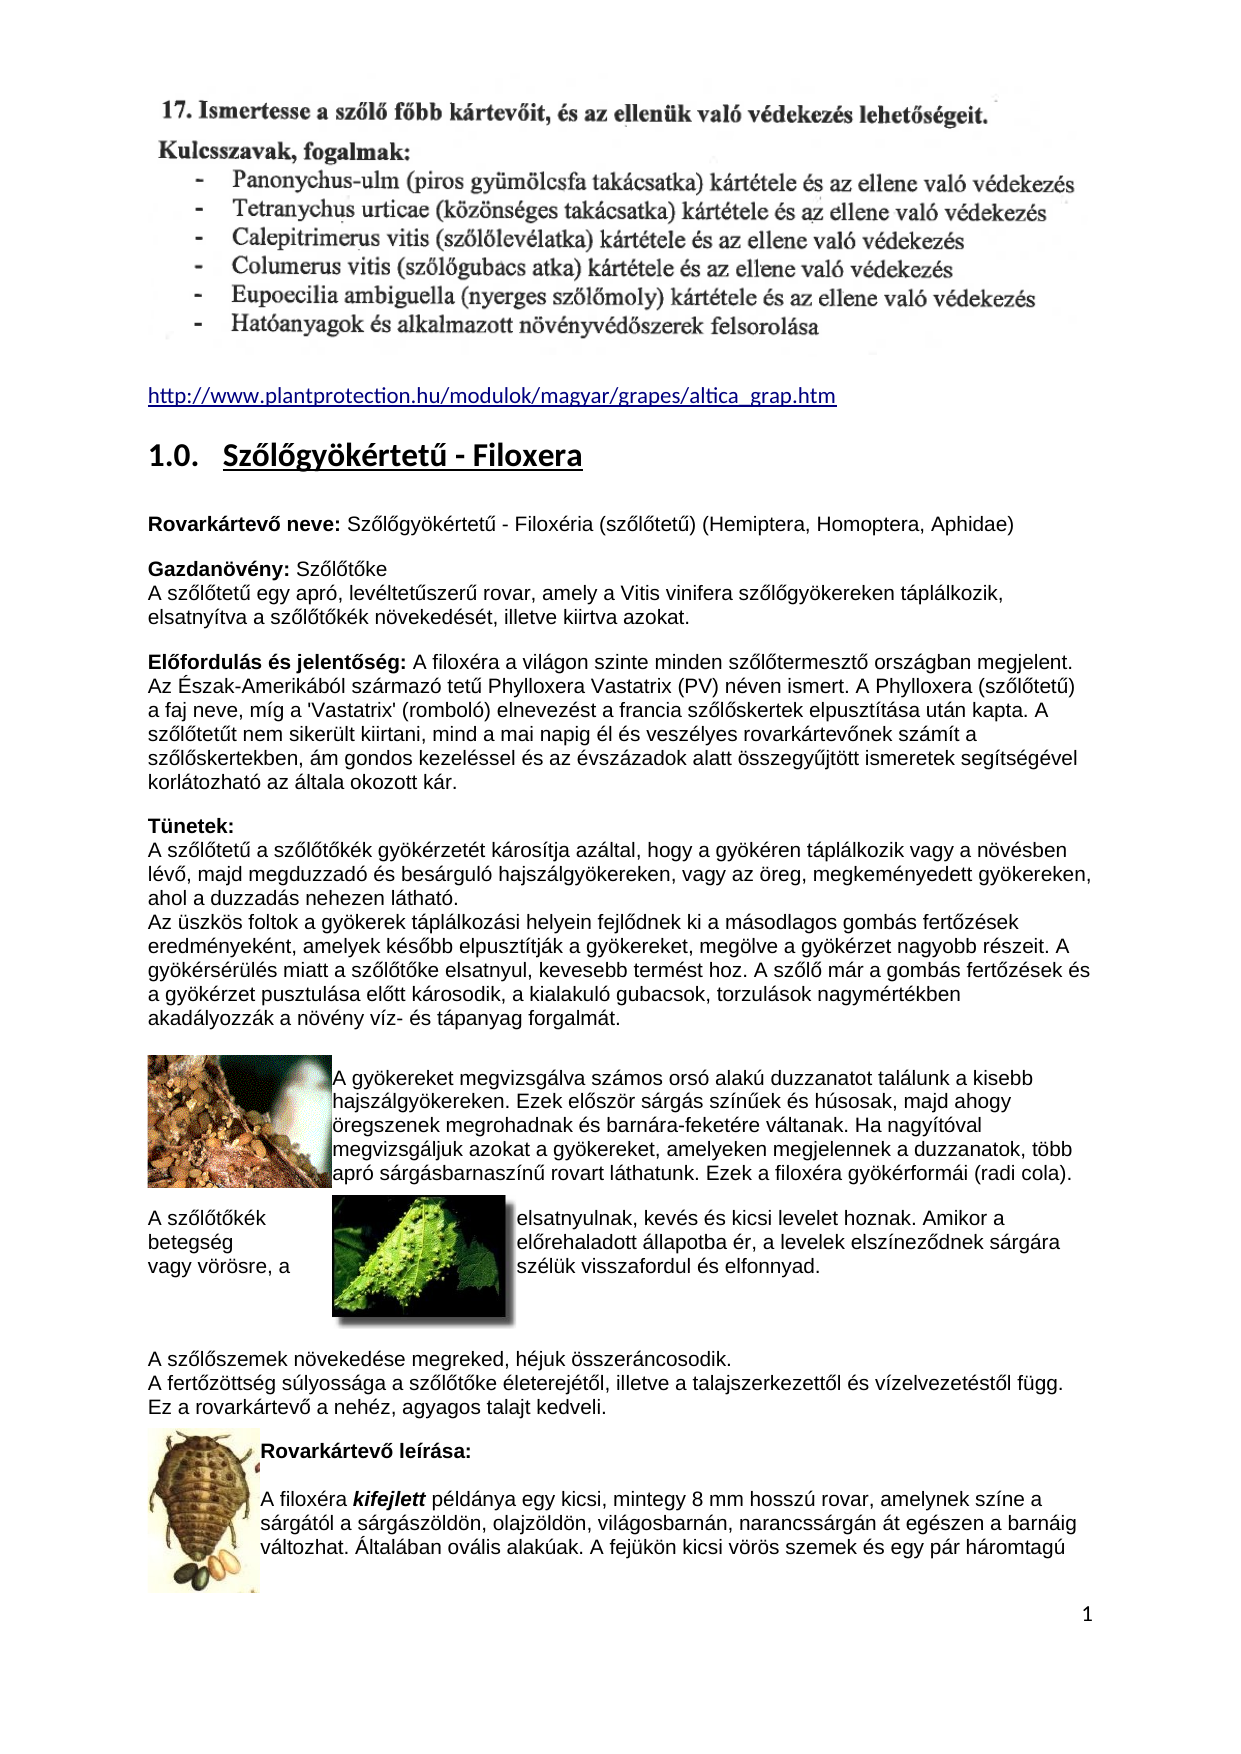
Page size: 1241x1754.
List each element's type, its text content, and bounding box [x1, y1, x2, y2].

text Tünetek: A szőlőtetű a szőlőtőkék gyökérzetét károsítja azáltal, hogy a gyökéren táplálkozik vagy a növésben lévő, majd megduzzadó és besárguló hajszálgyökereken, vagy az öreg, megkeményedett gyökereken, ahol a duzzadás nehezen látható. Az üszkös foltok a gyökerek táplálkozási helyein fejlődnek ki a másodlagos gombás fertőzések eredményeként, amelyek később elpusztítják a gyökereket, megölve a gyökérzet nagyobb részeit. A gyökérsérülés miatt a szőlőtőke elsatnyul, kevesebb termést hoz. A szőlő már a gombás fertőzések és a gyökérzet pusztulása előtt károsodik, a kialakuló gubacsok, torzulások nagymértékben akadályozzák a növény víz- és tápanyag forgalmát. [148, 814, 1093, 1030]
text A szőlőszemek növekedése megreked, héjuk összeráncosodik. A fertőzöttség súlyossága a szőlőtőke életerejétől, illetve a talajszerkezettől és vízelvezetéstől függ. Ez a rovarkártevő a nehéz, agyagos talajt kedveli. [148, 1299, 1093, 1418]
text A gyökereket megvizsgálva számos orsó alakú duzzanatot találunk a kisebb hajszálgyökereken. Ezek először sárgás színűek és húsosak, majd ahogy öregszenek megrohadnak és barnára-feketére váltanak. Ha nagyítóval megvizsgáljuk azokat a gyökereket, amelyeken megjelennek a duzzanatok, több apró sárgásbarnaszínű rovart láthatunk. Ezek a filoxéra gyökérformái (radi cola). [332, 1065, 1093, 1185]
text Rovarkártevő neve: Szőlőgyökértetű - Filoxéria (szőlőtetű) (Hemiptera, Homoptera, Aphidae) [148, 512, 1093, 536]
text http://www.plantprotection.hu/modulok/magyar/grapes/altica_grap.htm [148, 381, 1093, 409]
text Gazdanövény: Szőlőtőke A szőlőtetű egy apró, levéltetűszerű rovar, amely a Vitis vinifera szőlőgyökereken táplálkozik, elsatnyítva a szőlőtőkék növekedését, illetve kiirtva azokat. [148, 557, 1093, 629]
text A szőlőtőkék elsatnyulnak, kevés és kicsi levelet hoznak. Amikor a betegség előrehaladott állapotba ér, a levelek elszíneződnek sárgára vagy vörösre, a szélük visszafordul és elfonnyad. [517, 1206, 1093, 1278]
text A szőlőtőkék elsatnyulnak, kevés és kicsi levelet hoznak. Amikor a betegség előrehaladott állapotba ér, a levelek elszíneződnek sárgára vagy vörösre, a szélük visszafordul és elfonnyad. [148, 1206, 332, 1278]
text Rovarkártevő leírása: A filoxéra kifejlett példánya egy kicsi, mintegy 8 mm hosszú rovar, amelynek színe a sárgától a sárgászöldön, olajzöldön, világosbarnán, narancssárgán át egészen a barnáig változhat. Általában ovális alakúak. A fejükön kicsi vörös szemek és egy pár háromtagú [260, 1439, 1093, 1559]
list Szőlőgyökértetű - Filoxera [148, 434, 1093, 475]
text Előfordulás és jelentőség: A filoxéra a világon szinte minden szőlőtermesztő országban megjelent. Az Észak-Amerikából származó tetű Phylloxera Vastatrix (PV) néven ismert. A Phylloxera (szőlőtetű) a faj neve, míg a 'Vastatrix' (romboló) elnevezést a francia szőlőskertek elpusztítása után kapta. A szőlőtetűt nem sikerült kiirtani, mind a mai napig él és veszélyes rovarkártevőnek számít a szőlőskertekben, ám gondos kezeléssel és az évszázadok alatt összegyűjtött ismeretek segítségével korlátozható az általa okozott kár. [148, 650, 1093, 793]
